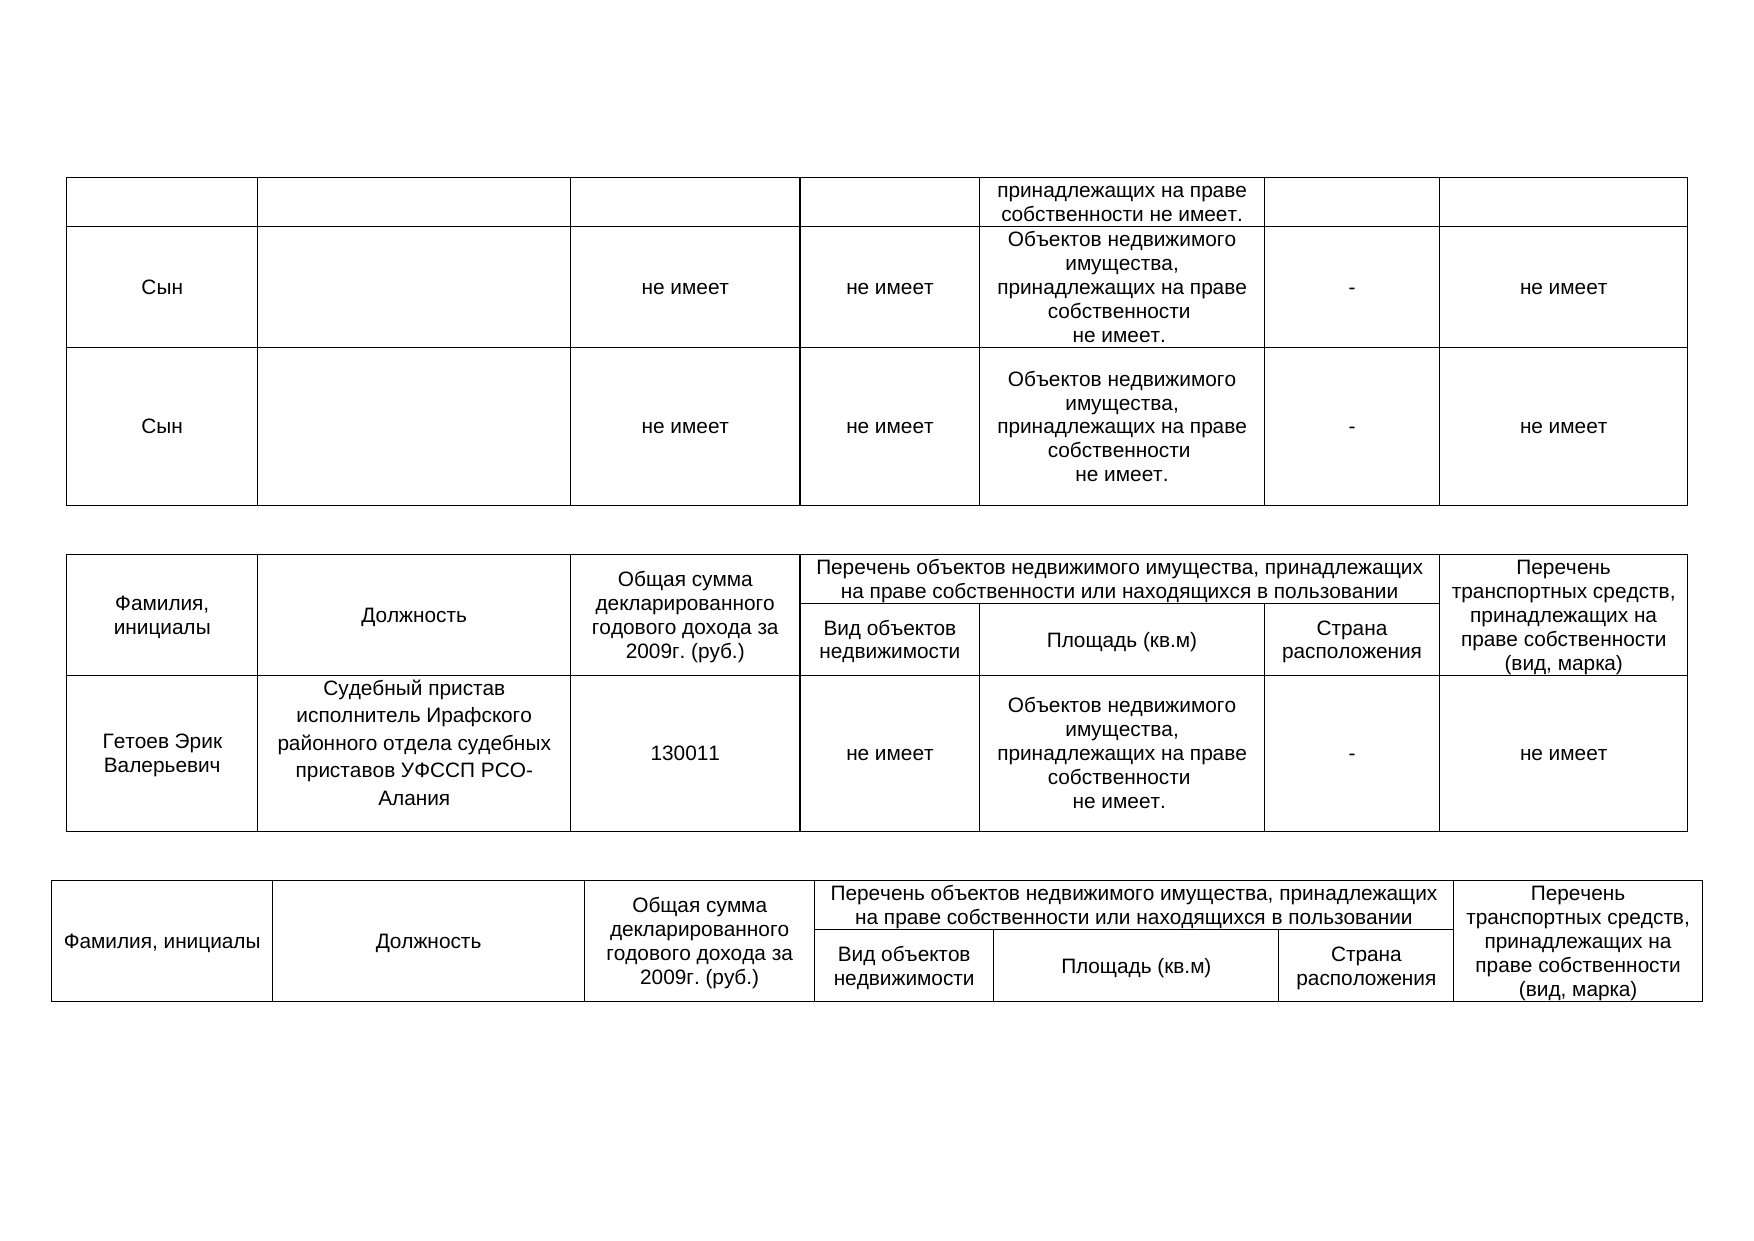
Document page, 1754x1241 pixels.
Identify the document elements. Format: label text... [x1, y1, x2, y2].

table_header Фамилия, инициалы [67, 555, 257, 675]
table_header Перечень объектов недвижимого имущества, принадлежащих на праве собственности или находящихся в пользовании [801, 555, 1439, 603]
table_cell Объектов недвижимого имущества, принадлежащих на праве собственности не имеет. [980, 348, 1264, 504]
table_cell Гетоев Эрик Валерьевич [67, 676, 257, 831]
table_cell не имеет [801, 676, 979, 831]
table_cell [258, 227, 570, 347]
table_cell Вид объектов недвижимости [815, 930, 993, 1001]
table_cell Площадь (кв.м) [980, 604, 1264, 675]
table_cell Площадь (кв.м) [994, 930, 1278, 1001]
table_header Должность [273, 881, 584, 1001]
table_cell Страна расположения [1279, 930, 1453, 1001]
table_header Фамилия, инициалы [52, 881, 272, 1001]
table_cell сын [67, 227, 257, 347]
table_header Перечень объектов недвижимого имущества, принадлежащих на праве собственности или находящихся в пользовании [815, 881, 1453, 929]
table_cell [67, 178, 257, 226]
table_header Должность [258, 555, 570, 675]
table_cell не имеет [571, 348, 799, 504]
table_cell [801, 178, 979, 226]
table_cell [571, 178, 799, 226]
table_cell Сын [67, 348, 257, 504]
table_cell не имеет [1440, 227, 1687, 347]
table_cell 130011 [571, 676, 799, 831]
table_cell принадлежащих на праве собственности не имеет. [980, 178, 1264, 226]
table_cell [258, 348, 570, 504]
table_cell [258, 178, 570, 226]
table_cell [1440, 178, 1687, 226]
table_cell Страна расположения [1265, 604, 1439, 675]
table_cell не имеет [801, 227, 979, 347]
table_cell не имеет [801, 348, 979, 504]
table_cell - [1265, 178, 1439, 226]
table_cell - [1265, 227, 1439, 347]
table_cell Судебный пристав исполнитель Ирафского районного отдела судебных приставов УФССП РСО-Алания [258, 676, 570, 831]
table_cell Объектов недвижимого имущества, принадлежащих на праве собственности не имеет. [980, 227, 1264, 347]
table_cell Объектов недвижимого имущества, принадлежащих на праве собственности не имеет. [980, 676, 1264, 831]
table_header Перечень транспортных средств, принадлежащих на праве собственности (вид, марка) [1440, 555, 1687, 675]
table_cell - [1265, 676, 1439, 831]
table_cell не имеет [571, 227, 799, 347]
table_header Общая сумма декларированного годового дохода за 2009г. (руб.) [571, 555, 799, 675]
table_header Перечень транспортных средств, принадлежащих на праве собственности (вид, марка) [1454, 881, 1702, 1001]
table_cell Вид объектов недвижимости [801, 604, 979, 675]
table_cell не имеет [1440, 676, 1687, 831]
table_header Общая сумма декларированного годового дохода за 2009г. (руб.) [585, 881, 814, 1001]
table_cell - [1265, 348, 1439, 504]
table_cell не имеет [1440, 348, 1687, 504]
